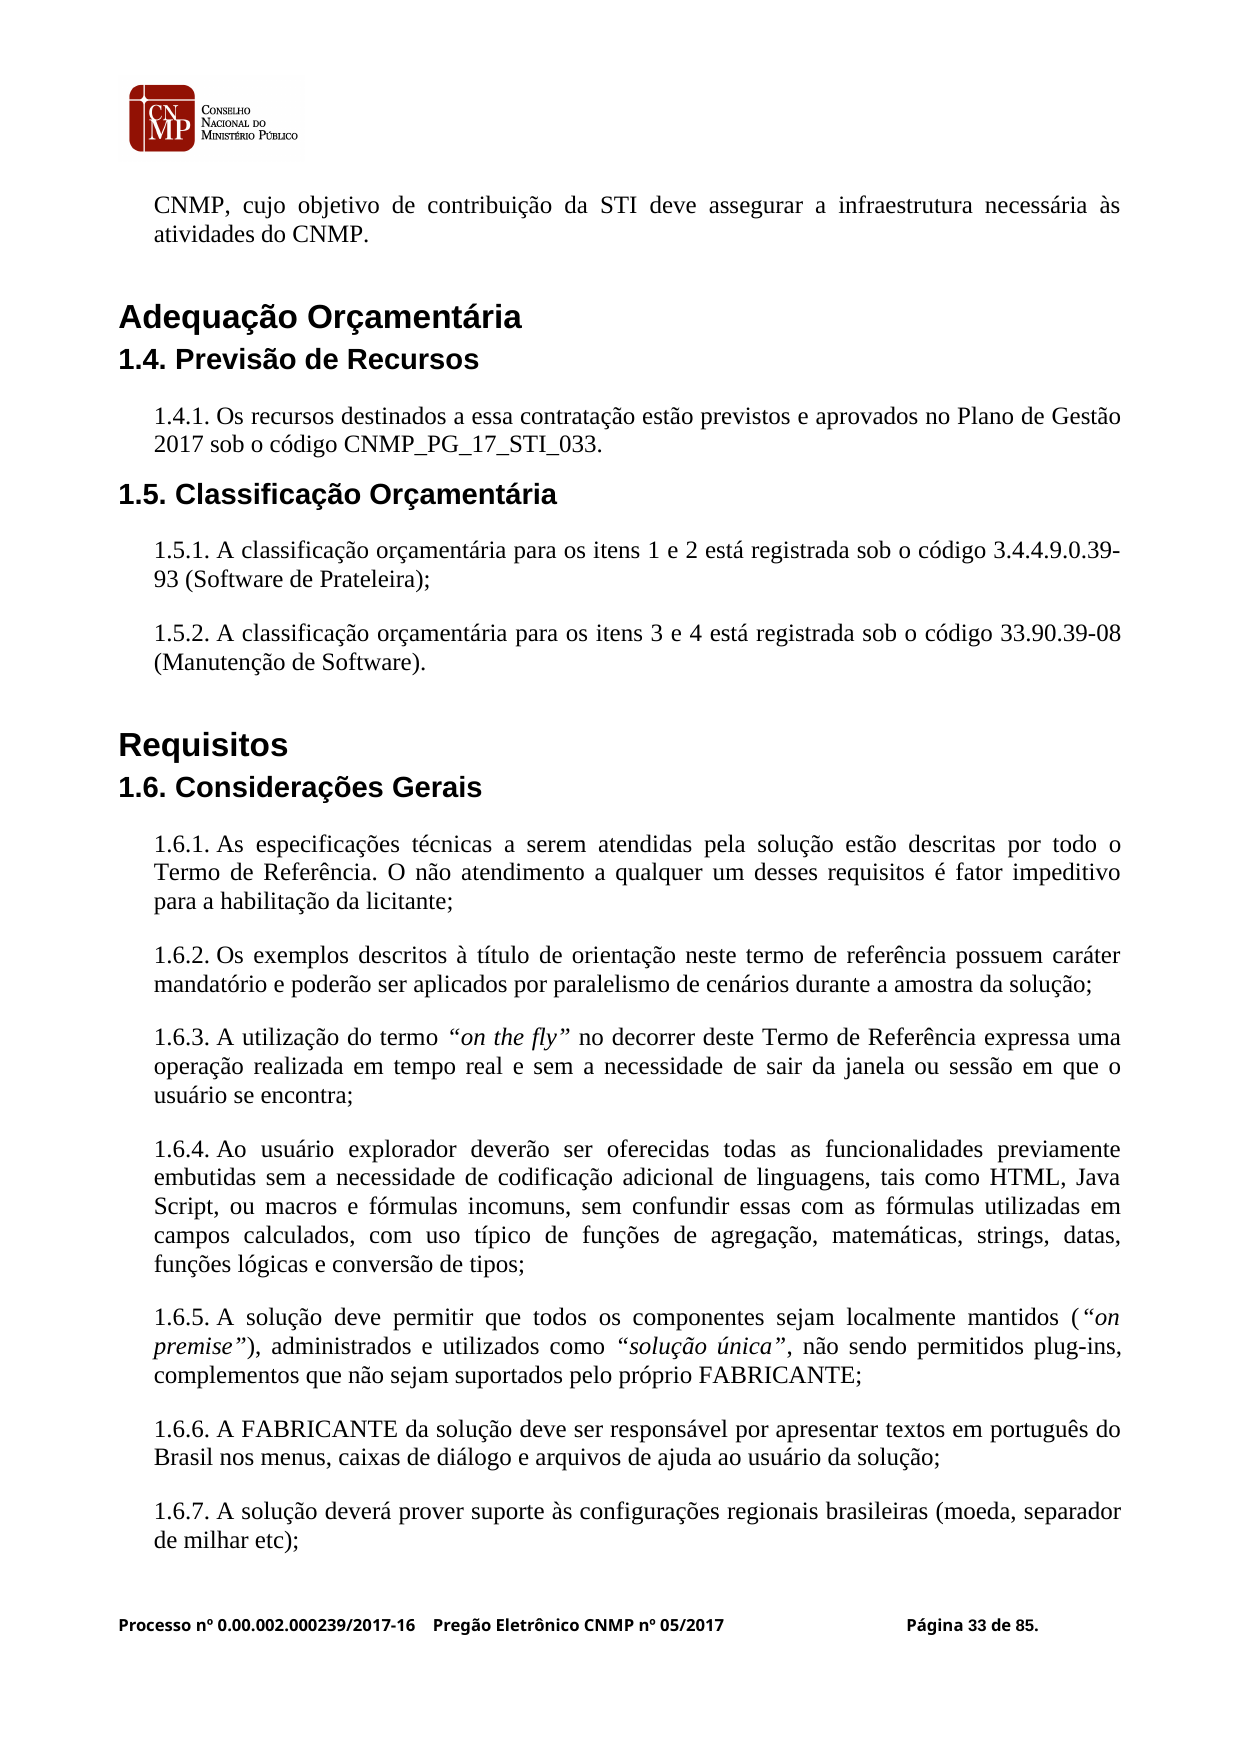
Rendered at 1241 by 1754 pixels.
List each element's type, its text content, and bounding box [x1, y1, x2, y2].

list As especificações técnicas a serem atendidas pela solução estão descritas por todo o Termo de Referência. O não atendimento a qualquer um desses requisitos é fator impeditivo para a habilitação da licitante; [153, 829, 1122, 915]
list Ao usuário explorador deverão ser oferecidas todas as funcionalidades previamente embutidas sem a necessidade de codificação adicional de linguagens, tais como HTML, Java Script, ou macros e fórmulas incomuns, sem confundir essas com as fórmulas utilizadas em campos calculados, com uso típico de funções de agregação, matemáticas, strings, datas, funções lógicas e conversão de tipos; [153, 1134, 1122, 1277]
list A classificação orçamentária para os itens 1 e 2 está registrada sob o código 3.4.4.9.0.39-93 (Software de Prateleira); [153, 536, 1122, 593]
list Os recursos destinados a essa contratação estão previstos e aprovados no Plano de Gestão 2017 sob o código CNMP_PG_17_STI_033. [153, 401, 1122, 458]
subtitle Requisitos [118, 726, 1122, 764]
list Previsão de Recursos [118, 342, 1122, 376]
list Classificação Orçamentária [118, 477, 1122, 511]
subtitle Adequação Orçamentária [118, 297, 1122, 336]
list Os exemplos descritos à título de orientação neste termo de referência possuem caráter mandatório e poderão ser aplicados por paralelismo de cenários durante a amostra da solução; [153, 940, 1122, 997]
list CNMP, cujo objetivo de contribuição da STI deve assegurar a infraestrutura necessária às atividades do CNMP. [153, 190, 1122, 247]
list A solução deverá prover suporte às configurações regionais brasileiras (moeda, separador de milhar etc); [153, 1496, 1122, 1554]
picture [118, 75, 305, 162]
list A classificação orçamentária para os itens 3 e 4 está registrada sob o código 33.90.39-08 (Manutenção de Software). [153, 618, 1122, 676]
list A solução deve permitir que todos os componentes sejam localmente mantidos (“on premise”), administrados e utilizados como “solução única”, não sendo permitidos plug-ins, complementos que não sejam suportados pelo próprio FABRICANTE; [153, 1302, 1122, 1389]
list A FABRICANTE da solução deve ser responsável por apresentar textos em português do Brasil nos menus, caixas de diálogo e arquivos de ajuda ao usuário da solução; [153, 1414, 1122, 1471]
list A utilização do termo “on the fly” no decorrer deste Termo de Referência expressa uma operação realizada em tempo real e sem a necessidade de sair da janela ou sessão em que o usuário se encontra; [153, 1022, 1122, 1109]
list Considerações Gerais [118, 770, 1122, 804]
